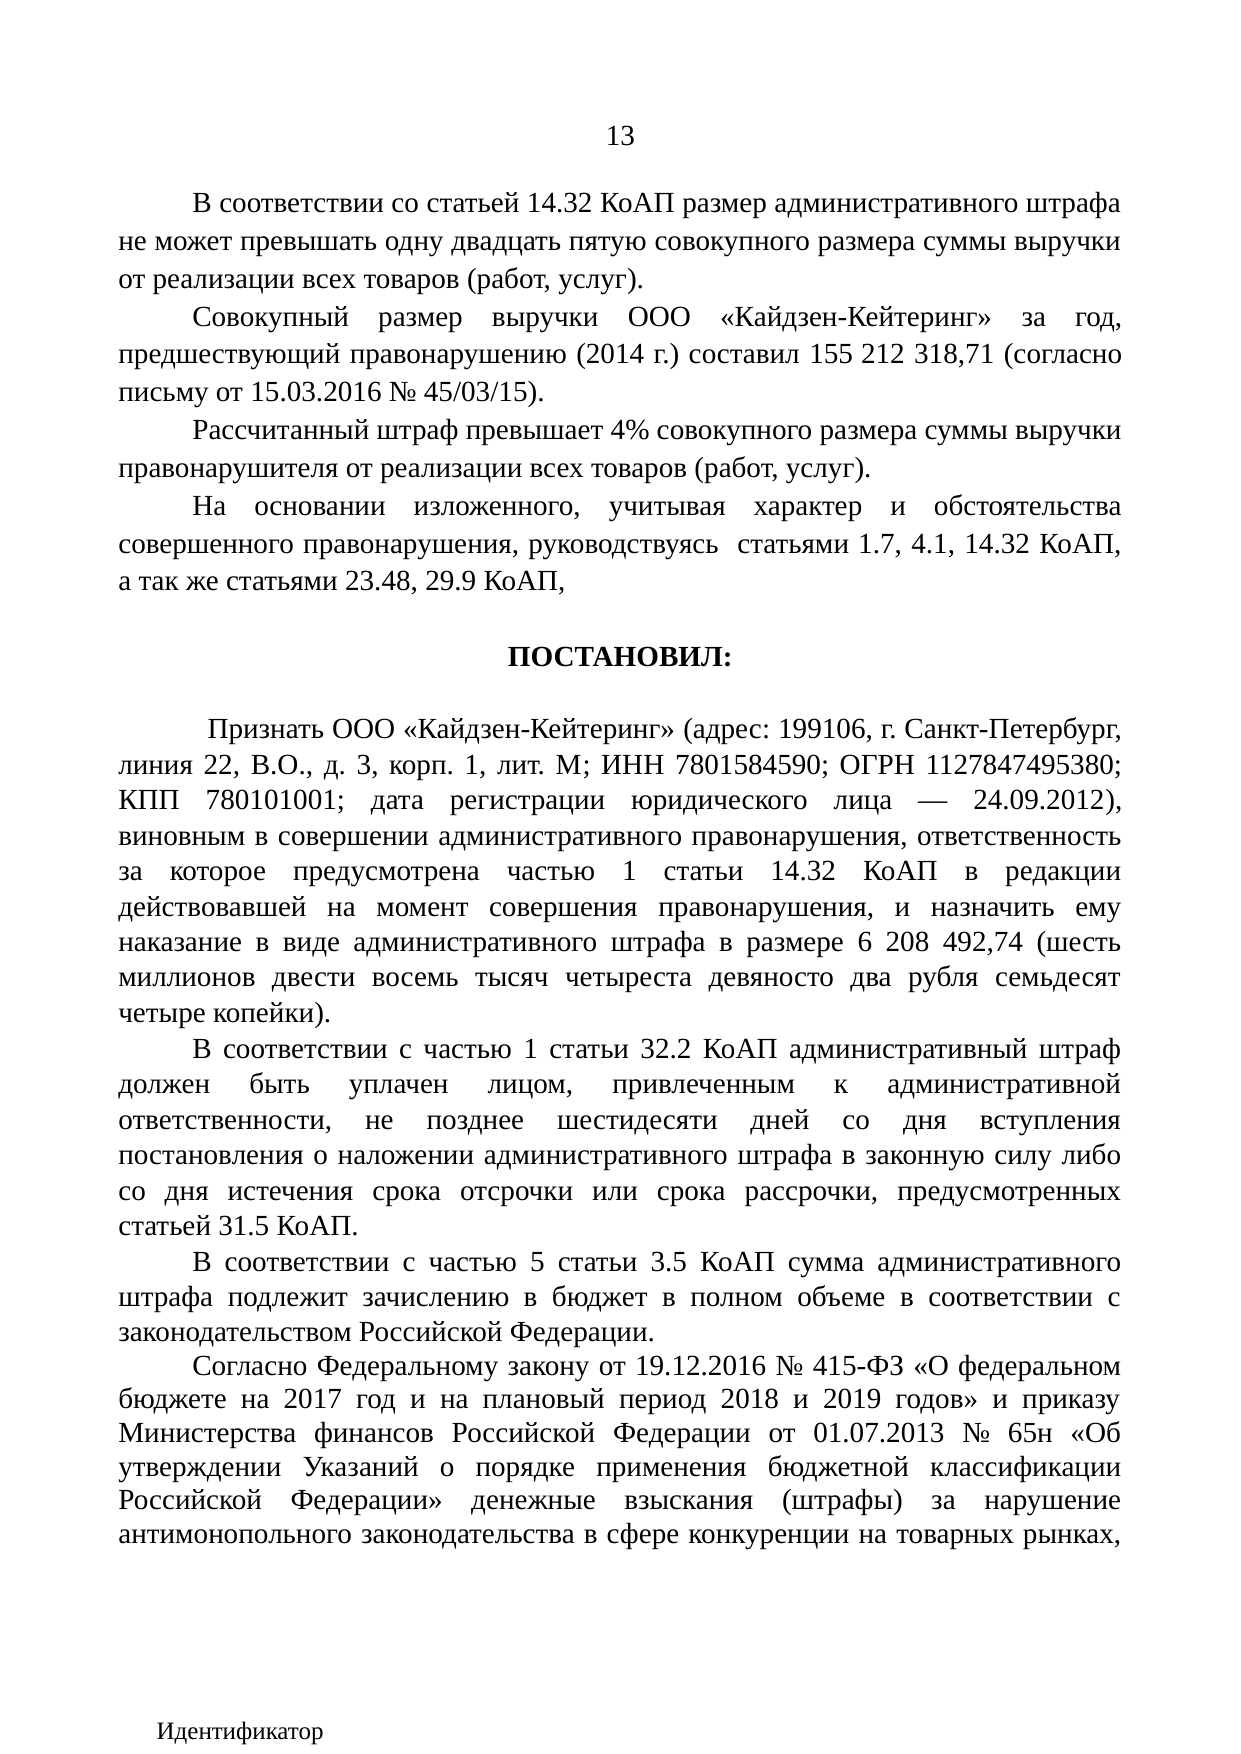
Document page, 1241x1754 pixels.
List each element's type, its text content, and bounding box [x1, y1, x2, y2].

text Совокупный размер выручки ООО «Кайдзен-Кейтеринг» за год, предшествующий правонарушению (2014 г.) составил 155 212 318,71 (согласно письму от 15.03.2016 № 45/03/15). [118, 294, 1122, 408]
text В соответствии со статьей 14.32 КоАП размер административного штрафа не может превышать одну двадцать пятую совокупного размера суммы выручки от реализации всех товаров (работ, услуг). [118, 181, 1122, 294]
text Рассчитанный штраф превышает 4% совокупного размера суммы выручки правонарушителя от реализации всех товаров (работ, услуг). [118, 408, 1122, 484]
text Признать ООО «Кайдзен-Кейтеринг» (адрес: 199106, г. Санкт-Петербург, линия 22, В.О., д. 3, корп. 1, лит. М; ИНН 7801584590; ОГРН 1127847495380; КПП 780101001; дата регистрации юридического лица — 24.09.2012), виновным в совершении административного правонарушения, ответственность за которое предусмотрена частью 1 статьи 14.32 КоАП в редакции действовавшей на момент совершения правонарушения, и назначить ему наказание в виде административного штрафа в размере 6 208 492,74 (шесть миллионов двести восемь тысяч четыреста девяносто два рубля семьдесят четыре копейки). [118, 711, 1122, 1029]
text На основании изложенного, учитывая характер и обстоятельства совершенного правонарушения, руководствуясь статьями 1.7, 4.1, 14.32 КоАП, а так же статьями 23.48, 29.9 КоАП, [118, 484, 1122, 597]
text В соответствии с частью 5 статьи 3.5 КоАП сумма административного штрафа подлежит зачислению в бюджет в полном объеме в соответствии с законодательством Российской Федерации. [118, 1242, 1122, 1348]
text В соответствии с частью 1 статьи 32.2 КоАП административный штраф должен быть уплачен лицом, привлеченным к административной ответственности, не позднее шестидесяти дней со дня вступления постановления о наложении административного штрафа в законную силу либо со дня истечения срока отсрочки или срока рассрочки, предусмотренных статьей 31.5 КоАП. [118, 1029, 1122, 1242]
text Согласно Федеральному закону от 19.12.2016 № 415-ФЗ «О федеральном бюджете на 2017 год и на плановый период 2018 и 2019 годов» и приказу Министерства финансов Российской Федерации от 01.07.2013 № 65н «Об утверждении Указаний о порядке применения бюджетной классификации Российской Федерации» денежные взыскания (штрафы) за нарушение антимонопольного законодательства в сфере конкуренции на товарных рынках, [118, 1348, 1122, 1549]
text ПОСТАНОВИЛ: [118, 635, 1122, 673]
